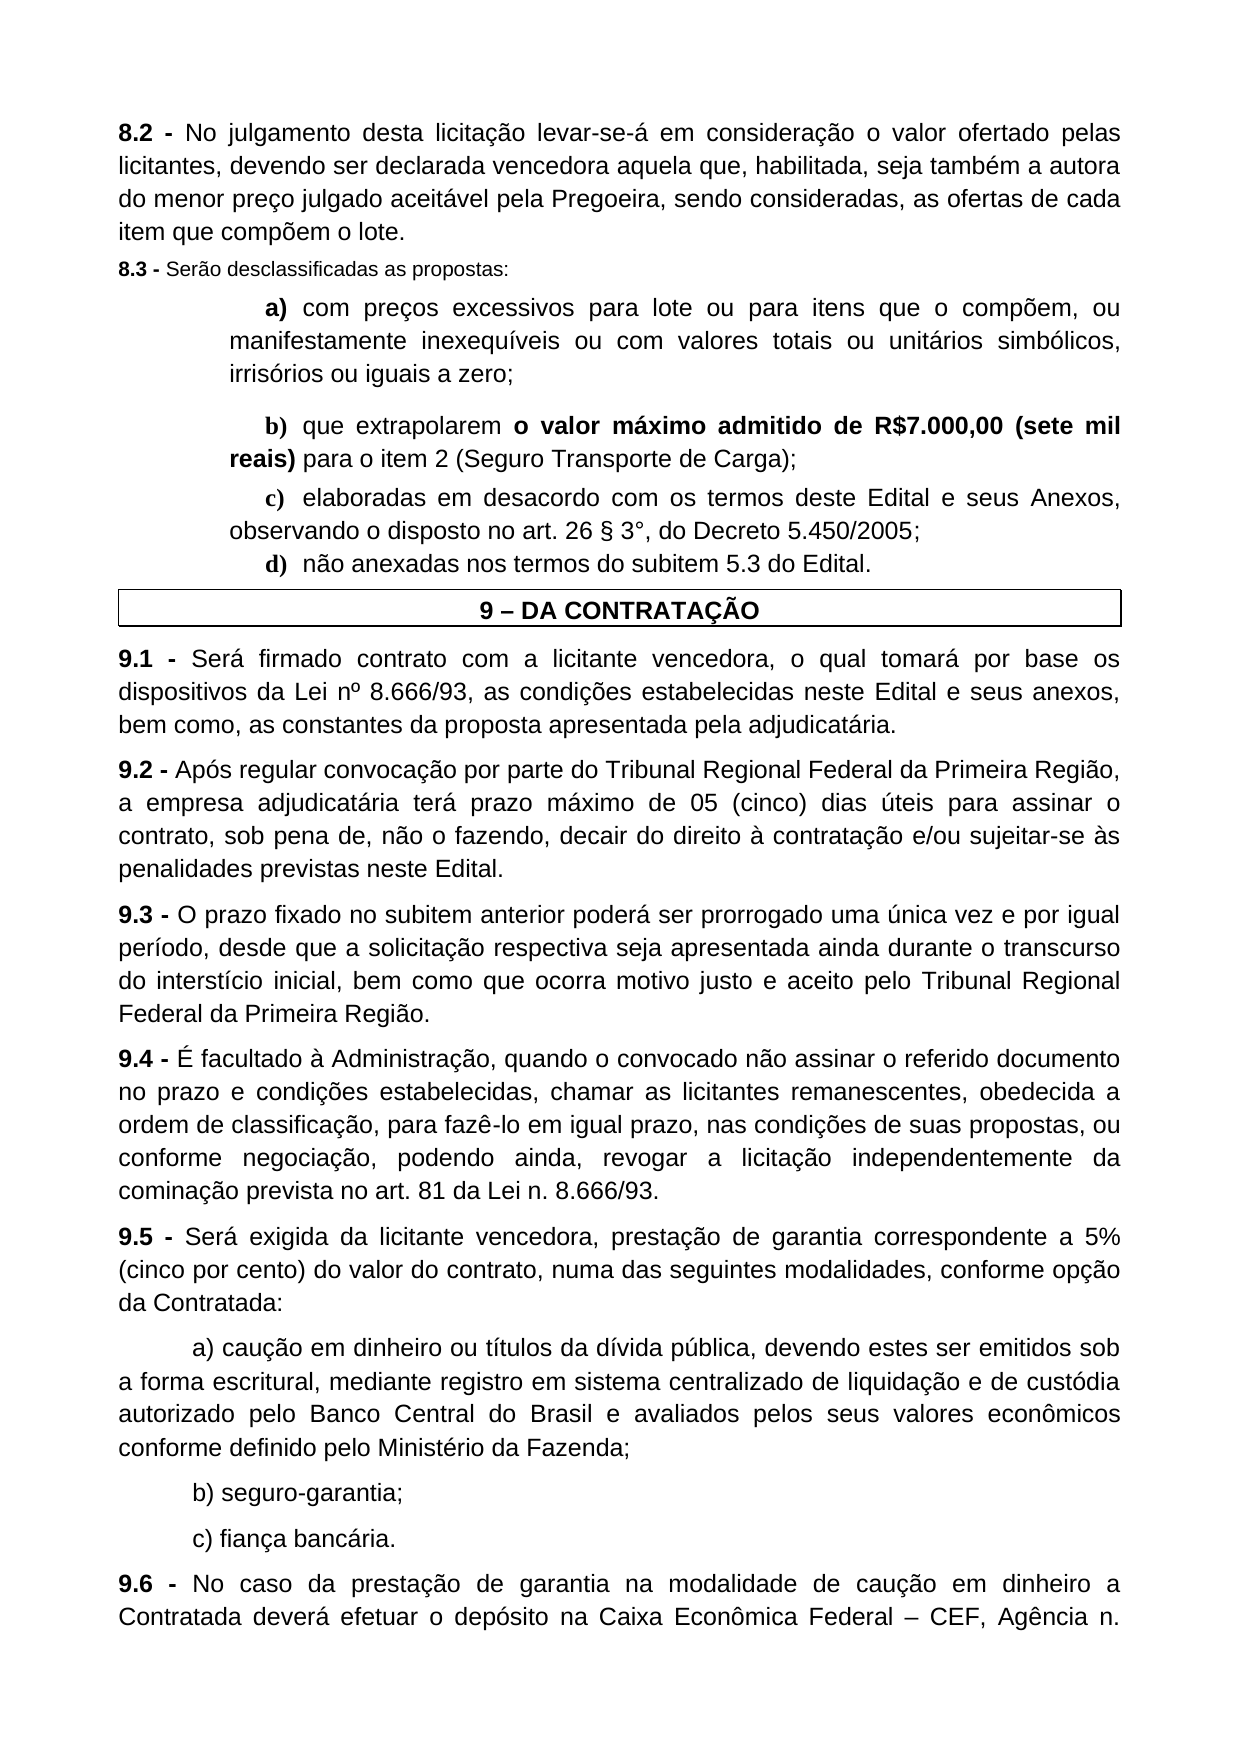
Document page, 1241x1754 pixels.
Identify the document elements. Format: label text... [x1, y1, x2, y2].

text c) fiança bancária. [192, 1523, 1122, 1552]
text b) seguro-garantia; [192, 1478, 1122, 1507]
list elaboradas em desacordo com os termos deste Edital e seus Anexos, observando o disposto no art. 26 § 3°, do Decreto 5.450/2005; [192, 483, 1122, 545]
text 9.4 - É facultado à Administração, quando o convocado não assinar o referido documento no prazo e condições estabelecidas, chamar as licitantes remanescentes, obedecida a ordem de classificação, para fazê‑lo em igual prazo, nas condições de suas propostas, ou conforme negociação, podendo ainda, revogar a licitação independentemente da cominação prevista no art. 81 da Lei n. 8.666/93. [118, 1044, 1122, 1205]
text 8.2 - No julgamento desta licitação levar-se-á em consideração o valor ofertado pelas licitantes, devendo ser declarada vencedora aquela que, habilitada, seja também a autora do menor preço julgado aceitável pela Pregoeira, sendo consideradas, as ofertas de cada item que compõem o lote. [118, 118, 1122, 246]
text 9.5 - Será exigida da licitante vencedora, prestação de garantia correspondente a 5% (cinco por cento) do valor do contrato, numa das seguintes modalidades, conforme opção da Contratada: [118, 1222, 1122, 1317]
text 9.1 - Será firmado contrato com a licitante vencedora, o qual tomará por base os dispositivos da Lei nº 8.666/93, as condições estabelecidas neste Edital e seus anexos, bem como, as constantes da proposta apresentada pela adjudicatária. [118, 643, 1122, 738]
text 9.3 - O prazo fixado no subitem anterior poderá ser prorrogado uma única vez e por igual período, desde que a solicitação respectiva seja apresentada ainda durante o transcurso do interstício inicial, bem como que ocorra motivo justo e aceito pelo Tribunal Regional Federal da Primeira Região. [118, 900, 1122, 1027]
text 9 – DA CONTRATAÇÃO [119, 590, 1120, 625]
list que extrapolarem o valor máximo admitido de R$7.000,00 (sete mil reais) para o item 2 (Seguro Transporte de Carga); [192, 411, 1122, 473]
text a) caução em dinheiro ou títulos da dívida pública, devendo estes ser emitidos sob a forma escritural, mediante registro em sistema centralizado de liquidação e de custódia autorizado pelo Banco Central do Brasil e avaliados pelos seus valores econômicos conforme definido pelo Ministério da Fazenda; [118, 1333, 1122, 1461]
list com preços excessivos para lote ou para itens que o compõem, ou manifestamente inexequíveis ou com valores totais ou unitários simbólicos, irrisórios ou iguais a zero; [192, 293, 1122, 388]
text 8.3 - Serão desclassificadas as propostas: [118, 256, 1122, 280]
text 9.2 - Após regular convocação por parte do Tribunal Regional Federal da Primeira Região, a empresa adjudicatária terá prazo máximo de 05 (cinco) dias úteis para assinar o contrato, sob pena de, não o fazendo, decair do direito à contratação e/ou sujeitar-se às penalidades previstas neste Edital. [118, 755, 1122, 883]
text 9.6 - No caso da prestação de garantia na modalidade de caução em dinheiro a Contratada deverá efetuar o depósito na Caixa Econômica Federal – CEF, Agência n. [118, 1569, 1122, 1631]
list não anexadas nos termos do subitem 5.3 do Edital. [192, 549, 1122, 578]
